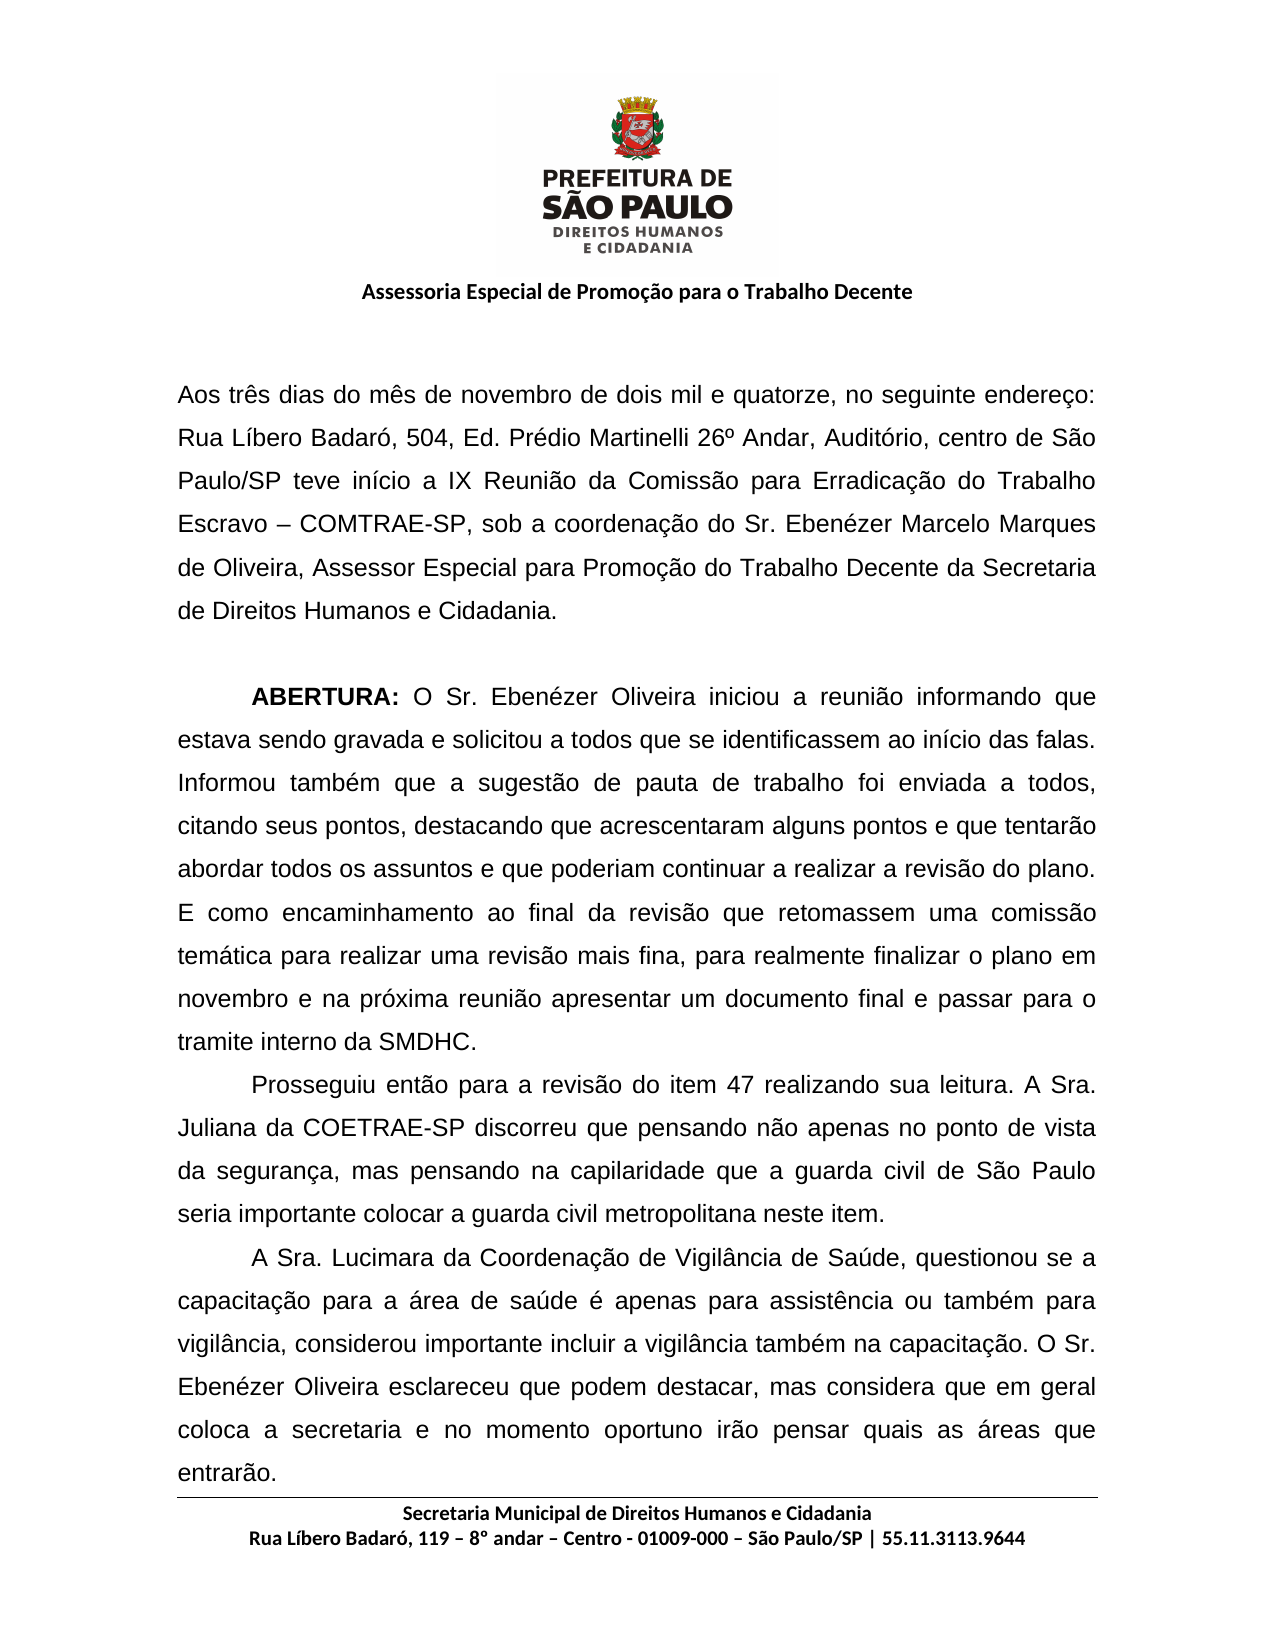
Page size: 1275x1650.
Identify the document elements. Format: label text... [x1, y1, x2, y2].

text Aos três dias do mês de novembro de dois mil e quatorze, no seguinte endereço: Rua Líbero Badaró, 504, Ed. Prédio Martinelli 26º Andar, Auditório, centro de São Paulo/SP teve início a IX Reunião da Comissão para Erradicação do Trabalho Escravo – COMTRAE-SP, sob a coordenação do Sr. Ebenézer Marcelo Marques de Oliveira, Assessor Especial para Promoção do Trabalho Decente da Secretaria de Direitos Humanos e Cidadania. [177, 380, 1098, 624]
text A Sra. Lucimara da Coordenação de Vigilância de Saúde, questionou se a capacitação para a área de saúde é apenas para assistência ou também para vigilância, considerou importante incluir a vigilância também na capacitação. O Sr. Ebenézer Oliveira esclareceu que podem destacar, mas considera que em geral coloca a secretaria e no momento oportuno irão pensar quais as áreas que entrarão. [177, 1243, 1098, 1487]
picture [495, 73, 780, 277]
text Prosseguiu então para a revisão do item 47 realizando sua leitura. A Sra. Juliana da COETRAE-SP discorreu que pensando não apenas no ponto de vista da segurança, mas pensando na capilaridade que a guarda civil de São Paulo seria importante colocar a guarda civil metropolitana neste item. [177, 1070, 1098, 1228]
text ABERTURA: O Sr. Ebenézer Oliveira iniciou a reunião informando que estava sendo gravada e solicitou a todos que se identificassem ao início das falas. Informou também que a sugestão de pauta de trabalho foi enviada a todos, citando seus pontos, destacando que acrescentaram alguns pontos e que tentarão abordar todos os assuntos e que poderiam continuar a realizar a revisão do plano. E como encaminhamento ao final da revisão que retomassem uma comissão temática para realizar uma revisão mais fina, para realmente finalizar o plano em novembro e na próxima reunião apresentar um documento final e passar para o tramite interno da SMDHC. [177, 682, 1098, 1056]
